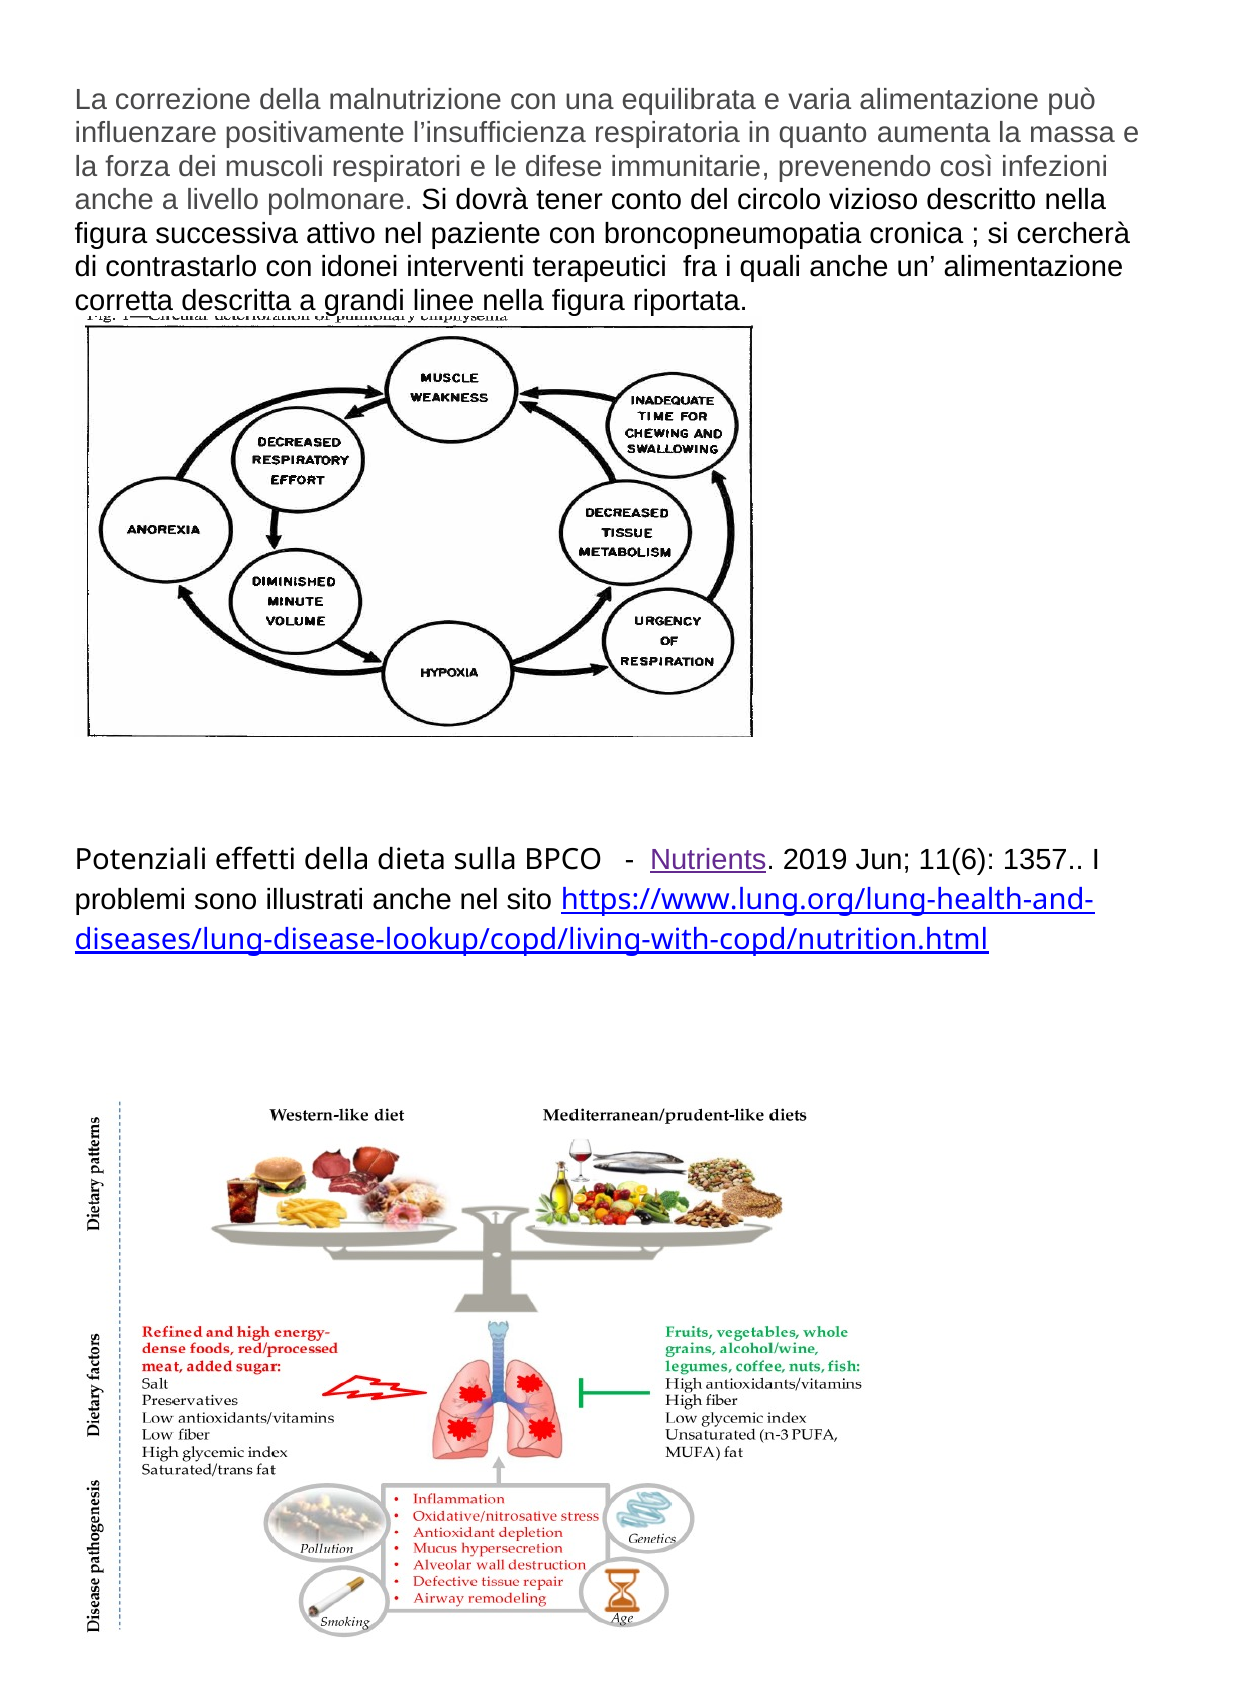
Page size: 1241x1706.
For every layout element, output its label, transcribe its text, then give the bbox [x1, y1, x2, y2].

text La correzione della malnutrizione con una equilibrata e varia alimentazione può influenzare positivamente l’insufficienza respiratoria in quanto aumenta la massa e la forza dei muscoli respiratori e le difese immunitarie, prevenendo così infezioni anche a livello polmonare. Si dovrà tener conto del circolo vizioso descritto nella figura successiva attivo nel paziente con broncopneumopatia cronica ; si cercherà di contrastarlo con idonei interventi terapeutici fra i quali anche un’ alimentazione corretta descritta a grandi linee nella figura riportata. [74, 82, 1146, 316]
picture [74, 1093, 871, 1643]
picture [74, 316, 763, 737]
text Potenziali effetti della dieta sulla BPCO - Nutrients. 2019 Jun; 11(6): 1357.. I problemi sono illustrati anche nel sito https://www.lung.org/lung-health-and-diseases/lung-disease-lookup/copd/living-with-copd/nutrition.html [74, 838, 1146, 958]
